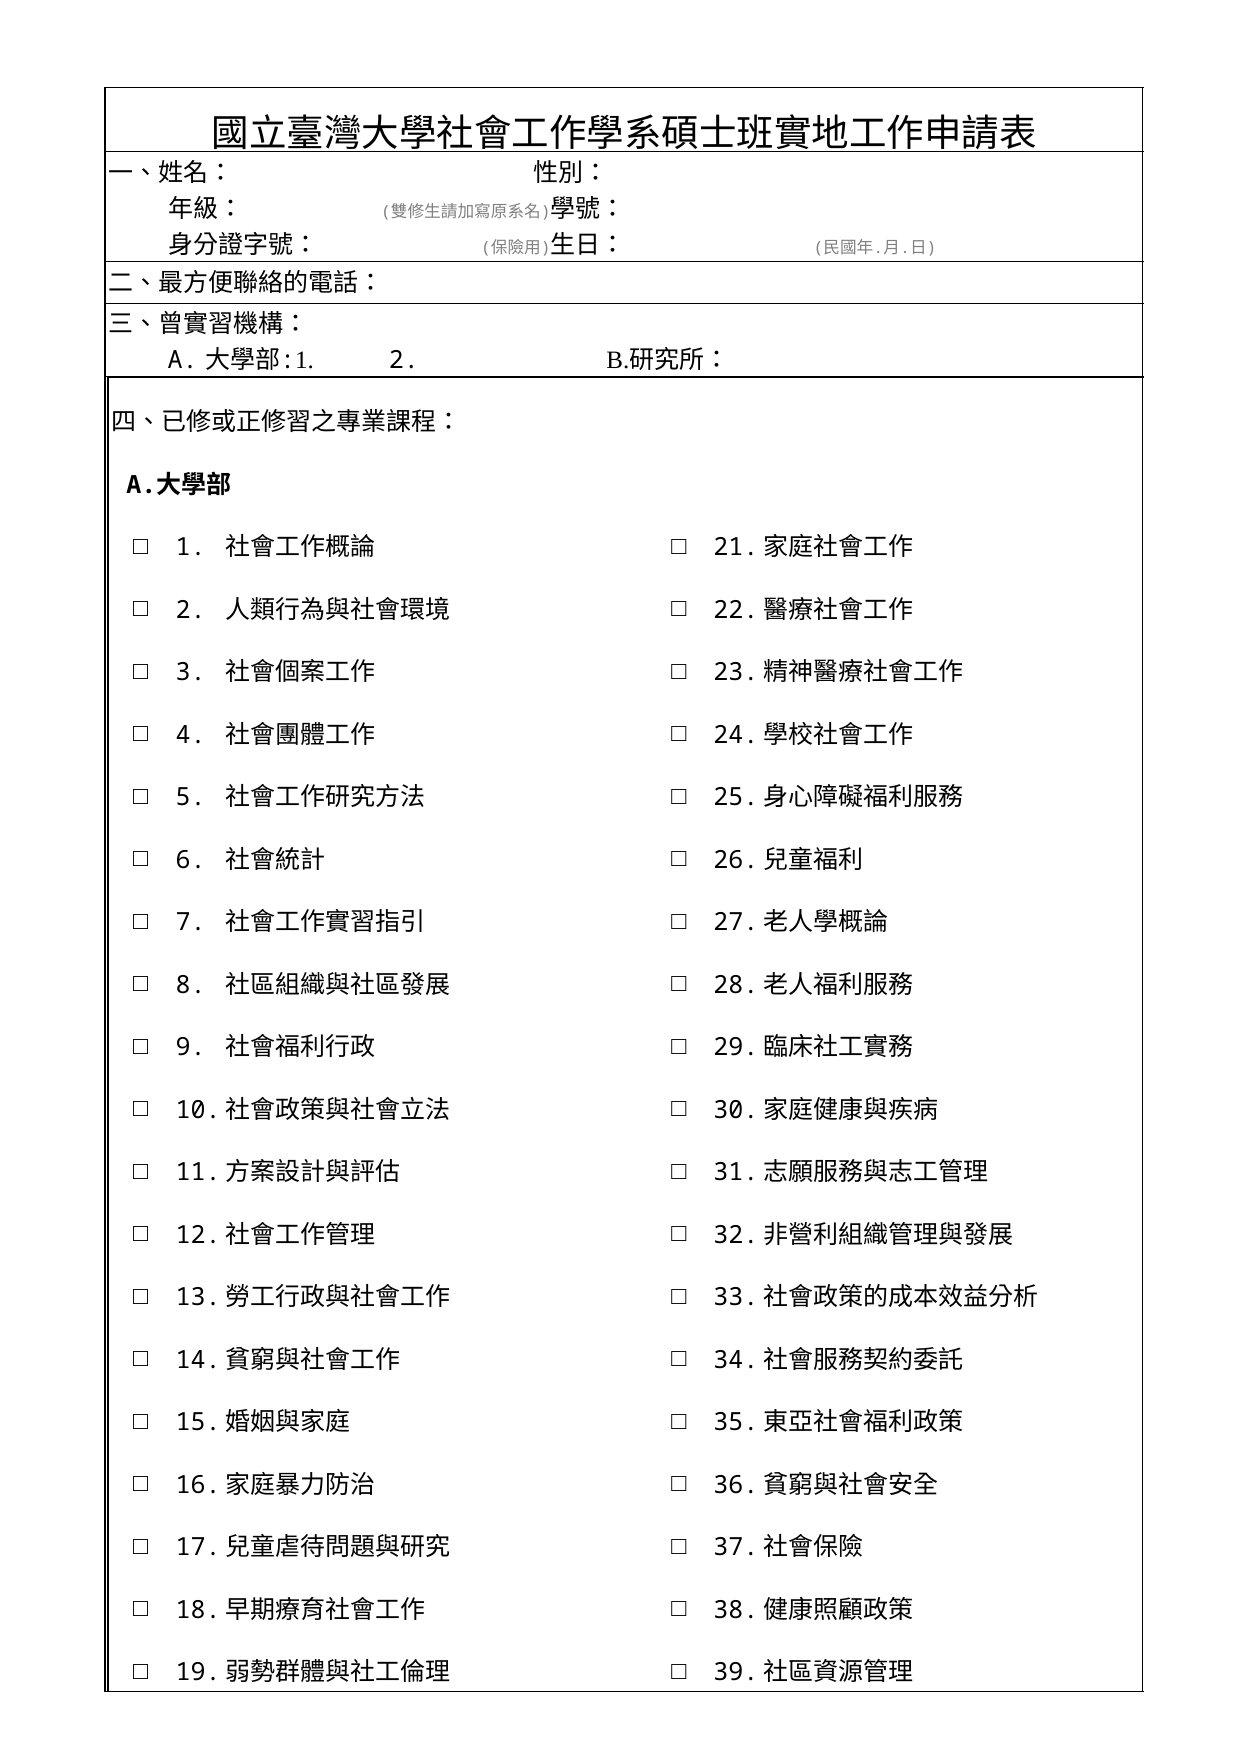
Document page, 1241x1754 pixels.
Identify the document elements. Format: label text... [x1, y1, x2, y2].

table_cell □ [109, 1191, 172, 1253]
table_cell □ [109, 878, 172, 941]
table_cell 貧窮與社會安全 [710, 1441, 1142, 1503]
table_cell □ [647, 566, 710, 628]
table_cell □ [109, 1503, 172, 1566]
table_cell □ [109, 816, 172, 878]
table_cell 家庭社會工作 [710, 503, 1142, 566]
table_cell 社會工作管理 [173, 1191, 647, 1253]
table_cell □ [109, 1316, 172, 1378]
table_cell □ [647, 816, 710, 878]
table_cell □ [647, 878, 710, 941]
table_cell □ [647, 941, 710, 1003]
table_cell 家庭暴力防治 [173, 1441, 647, 1503]
table_cell □ [647, 1566, 710, 1628]
table_cell 醫療社會工作 [710, 566, 1142, 628]
table_cell 勞工行政與社會工作 [173, 1253, 647, 1316]
table_cell [664, 441, 1142, 503]
table_cell □ [647, 1503, 710, 1566]
table_cell □ [109, 503, 172, 566]
table_cell □ [647, 1628, 710, 1691]
table_cell □ [109, 1628, 172, 1691]
table_cell □ [109, 1066, 172, 1128]
table_cell 老人福利服務 [710, 941, 1142, 1003]
table_cell □ [647, 1128, 710, 1191]
table_cell □ [109, 1003, 172, 1066]
table_cell 身心障礙福利服務 [710, 753, 1142, 816]
table_cell □ [109, 941, 172, 1003]
table_cell □ [647, 503, 710, 566]
table_cell 兒童虐待問題與研究 [173, 1503, 647, 1566]
table_cell 貧窮與社會工作 [173, 1316, 647, 1378]
table_cell □ [109, 1253, 172, 1316]
table_cell □ [647, 628, 710, 691]
table_cell 臨床社工實務 [710, 1003, 1142, 1066]
table_cell □ [109, 1566, 172, 1628]
table_cell 社會統計 [173, 816, 647, 878]
table_cell 社會工作實習指引 [173, 878, 647, 941]
table_cell □ [647, 1441, 710, 1503]
table_cell 社區組織與社區發展 [173, 941, 647, 1003]
table_cell 社會個案工作 [173, 628, 647, 691]
table_cell A.大學部 [109, 441, 663, 503]
table_cell 社會福利行政 [173, 1003, 647, 1066]
table_cell □ [647, 1003, 710, 1066]
table_cell □ [109, 753, 172, 816]
table_cell 兒童福利 [710, 816, 1142, 878]
table_cell 家庭健康與疾病 [710, 1066, 1142, 1128]
table_cell 三、曾實習機構： 大學部:1. 2. B.研究所： [106, 304, 1142, 376]
table_cell 精神醫療社會工作 [710, 628, 1142, 691]
table_cell 方案設計與評估 [173, 1128, 647, 1191]
table_cell □ [647, 1378, 710, 1441]
table_cell 社會服務契約委託 [710, 1316, 1142, 1378]
table_cell 社會工作概論 [173, 503, 647, 566]
table_cell 社會保險 [710, 1503, 1142, 1566]
table_cell □ [109, 1128, 172, 1191]
table_cell 非營利組織管理與發展 [710, 1191, 1142, 1253]
table_cell 早期療育社會工作 [173, 1566, 647, 1628]
table_cell 弱勢群體與社工倫理 [173, 1628, 647, 1691]
table_cell 社區資源管理 [710, 1628, 1142, 1691]
table_header 四、已修或正修習之專業課程： [109, 378, 663, 441]
table_cell 學校社會工作 [710, 691, 1142, 753]
table_cell □ [109, 691, 172, 753]
table_cell □ [647, 691, 710, 753]
table_cell 健康照顧政策 [710, 1566, 1142, 1628]
table_cell 社會政策與社會立法 [173, 1066, 647, 1128]
table_cell □ [109, 1441, 172, 1503]
table_header 國立臺灣大學社會工作學系碩士班實地工作申請表 [106, 88, 1142, 151]
table_header [664, 378, 1142, 441]
table_cell 志願服務與志工管理 [710, 1128, 1142, 1191]
table_cell 人類行為與社會環境 [173, 566, 647, 628]
table_cell 婚姻與家庭 [173, 1378, 647, 1441]
table_cell 一、姓名： 性別： 年級： (雙修生請加寫原系名)學號： 身分證字號： (保險用)生日： (民國年.月.日) [106, 152, 1142, 261]
table_cell □ [647, 1253, 710, 1316]
table_cell □ [109, 1378, 172, 1441]
table_cell □ [109, 566, 172, 628]
table_cell 東亞社會福利政策 [710, 1378, 1142, 1441]
table_cell 社會工作研究方法 [173, 753, 647, 816]
table_cell 老人學概論 [710, 878, 1142, 941]
table_cell □ [109, 628, 172, 691]
table_cell □ [647, 1066, 710, 1128]
table_cell □ [647, 1316, 710, 1378]
table_cell □ [647, 1191, 710, 1253]
table_cell □ [647, 753, 710, 816]
table_cell 二、最方便聯絡的電話： [106, 262, 1142, 302]
table_cell 社會政策的成本效益分析 [710, 1253, 1142, 1316]
table_cell 社會團體工作 [173, 691, 647, 753]
